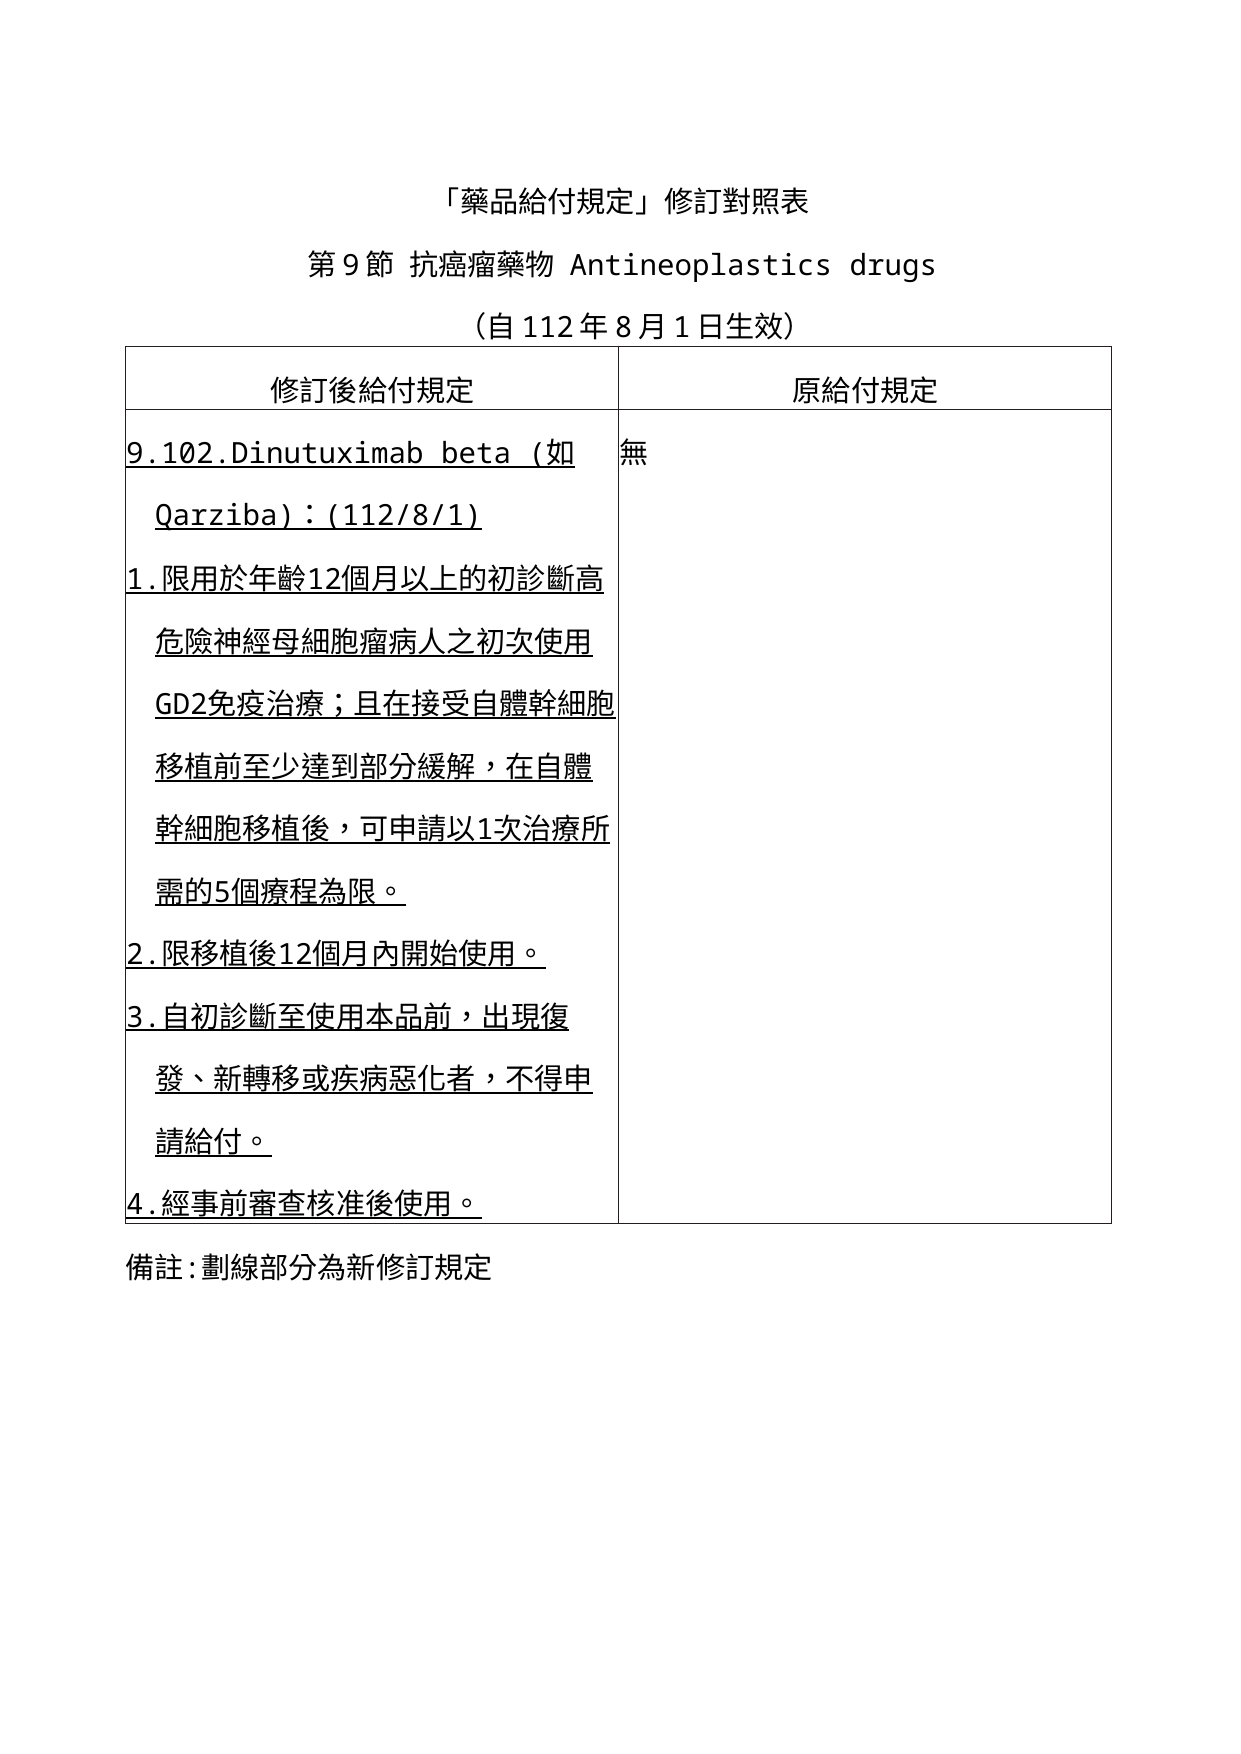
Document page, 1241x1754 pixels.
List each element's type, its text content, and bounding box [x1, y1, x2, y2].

table_cell 9.102.Dinutuximab beta (如Qarziba)：(112/8/1) 1.限用於年齡12個月以上的初診斷高危險神經母細胞瘤病人之初次使用GD2免疫治療；且在接受自體幹細胞移植前至少達到部分緩解，在自體幹細胞移植後，可申請以1次治療所需的5個療程為限。 2.限移植後12個月內開始使用。 3.自初診斷至使用本品前，出現復發、新轉移或疾病惡化者，不得申請給付。 4.經事前審查核准後使用。 [126, 410, 618, 1223]
table_cell 無 [619, 410, 1111, 1223]
text （自112年8月1日生效） [187, 283, 1053, 346]
text 第9節 抗癌瘤藥物 Antineoplastics drugs [187, 221, 1053, 283]
table_header 修訂後給付規定 [126, 347, 618, 409]
text 備註:劃線部分為新修訂規定 [125, 1224, 1053, 1286]
table_header 原給付規定 [619, 347, 1111, 409]
text 「藥品給付規定」修訂對照表 [187, 158, 1053, 221]
